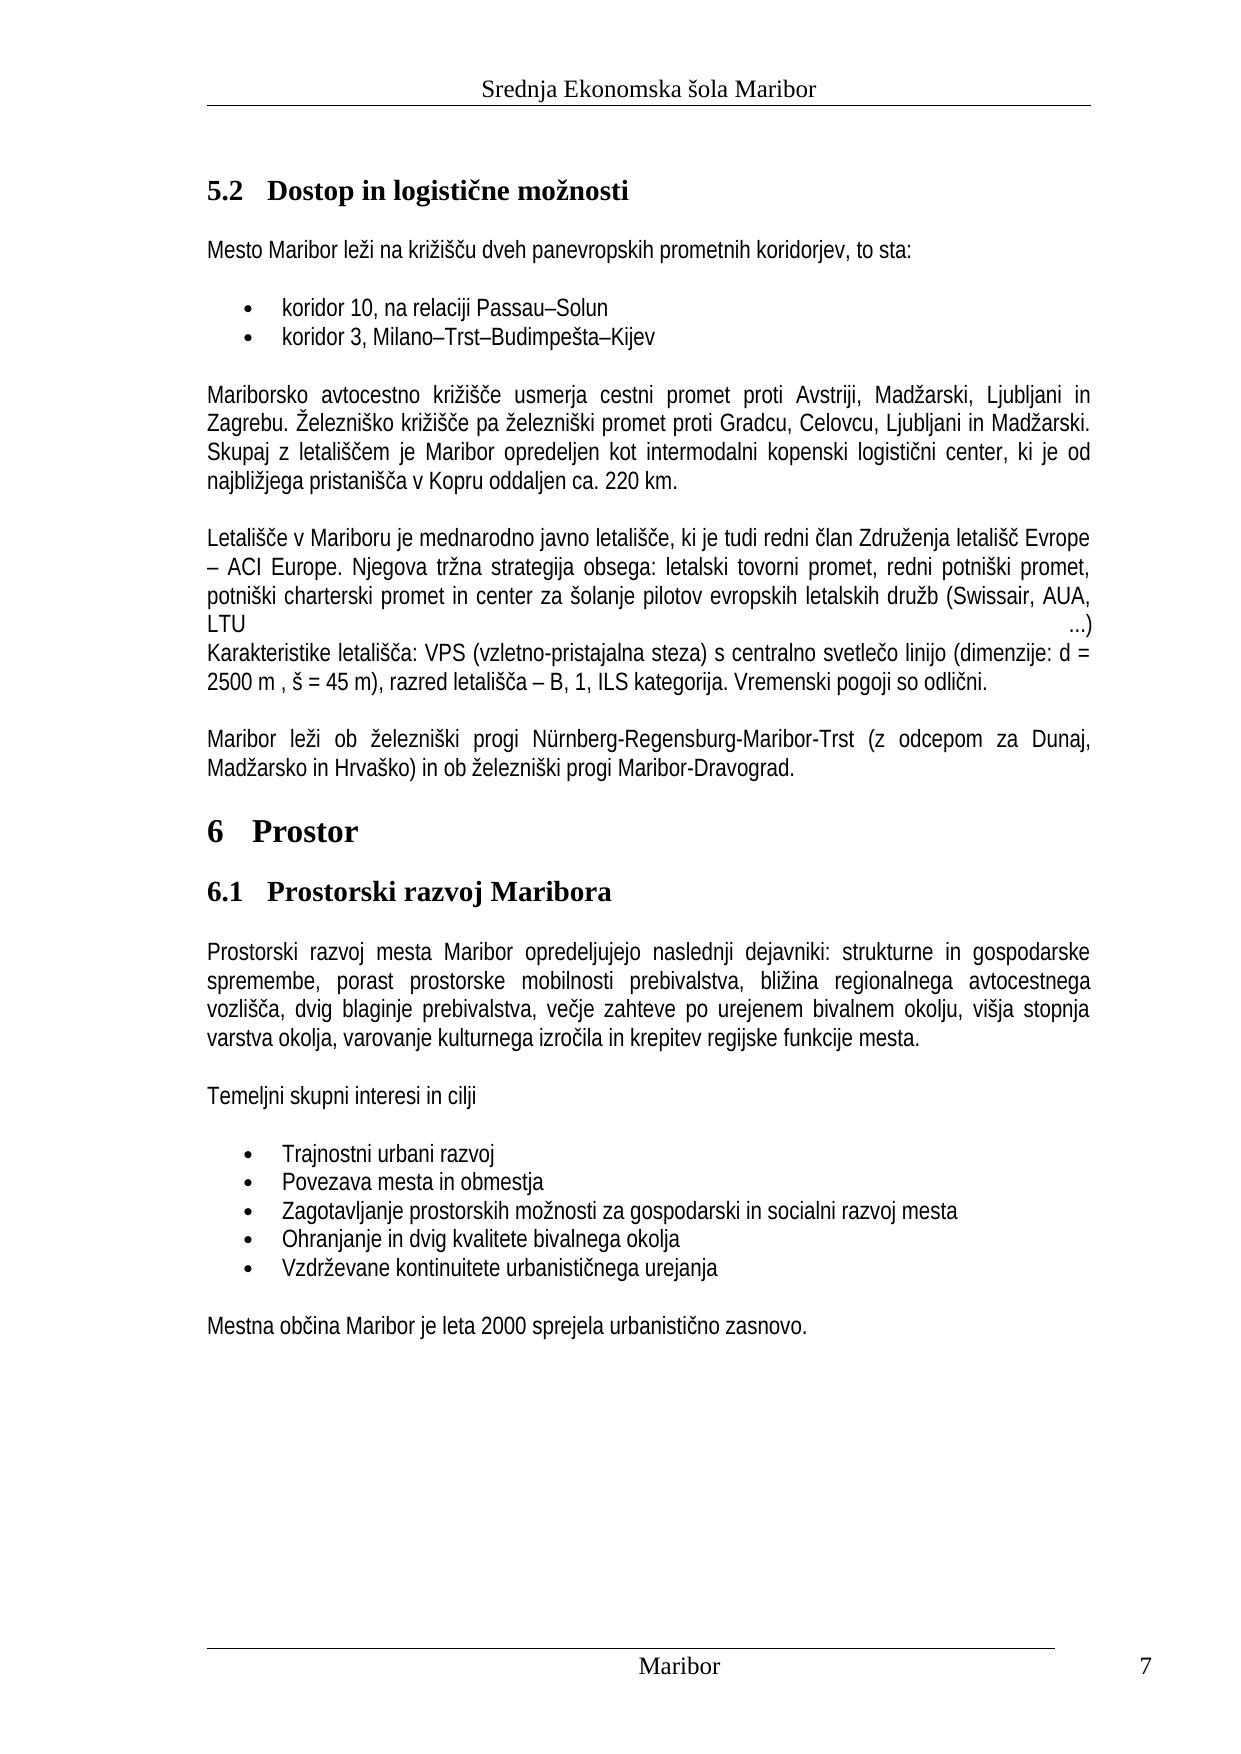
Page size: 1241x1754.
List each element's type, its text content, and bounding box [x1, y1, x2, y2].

text Mestna občina Maribor je leta 2000 sprejela urbanistično zasnovo. [207, 1311, 1092, 1339]
text Mariborsko avtocestno križišče usmerja cestni promet proti Avstriji, Madžarski, Ljubljani in Zagrebu. Železniško križišče pa železniški promet proti Gradcu, Celovcu, Ljubljani in Madžarski. Skupaj z letališčem je Maribor opredeljen kot intermodalni kopenski logistični center, ki je od najbližjega pristanišča v Kopru oddaljen ca. 220 km. [207, 380, 1092, 494]
text Maribor leži ob železniški progi Nürnberg-Regensburg-Maribor-Trst (z odcepom za Dunaj, Madžarsko in Hrvaško) in ob železniški progi Maribor-Dravograd. [207, 724, 1092, 782]
subtitle Prostorski razvoj Maribora [207, 874, 1092, 908]
list Trajnostni urbani razvoj [244, 1138, 1092, 1167]
subtitle Prostor [207, 811, 1092, 849]
list Vzdrževane kontinuitete urbanističnega urejanja [244, 1253, 1092, 1282]
list koridor 3, Milano–Trst–Budimpešta–Kijev [244, 322, 1092, 351]
list Ohranjanje in dvig kvalitete bivalnega okolja [244, 1224, 1092, 1253]
list koridor 10, na relaciji Passau–Solun [244, 293, 1092, 322]
text Prostorski razvoj mesta Maribor opredeljujejo naslednji dejavniki: strukturne in gospodarske spremembe, porast prostorske mobilnosti prebivalstva, bližina regionalnega avtocestnega vozlišča, dvig blaginje prebivalstva, večje zahteve po urejenem bivalnem okolju, višja stopnja varstva okolja, varovanje kulturnega izročila in krepitev regijske funkcije mesta. [207, 937, 1092, 1052]
subtitle Dostop in logistične možnosti [207, 173, 1092, 206]
text Mesto Maribor leži na križišču dveh panevropskih prometnih koridorjev, to sta: [207, 235, 1092, 264]
list Povezava mesta in obmestja [244, 1167, 1092, 1196]
list Zagotavljanje prostorskih možnosti za gospodarski in socialni razvoj mesta [244, 1196, 1092, 1224]
text Temeljni skupni interesi in cilji [207, 1081, 1092, 1109]
text Letališče v Mariboru je mednarodno javno letališče, ki je tudi redni član Združenja letališč Evrope – ACI Europe. Njegova tržna strategija obsega: letalski tovorni promet, redni potniški promet, potniški charterski promet in center za šolanje pilotov evropskih letalskih družb (Swissair, AUA, LTU ...) Karakteristike letališča: VPS (vzletno-pristajalna steza) s centralno svetlečo linijo (dimenzije: d = 2500 m , š = 45 m), razred letališča – B, 1, ILS kategorija. Vremenski pogoji so odlični. [207, 523, 1092, 695]
